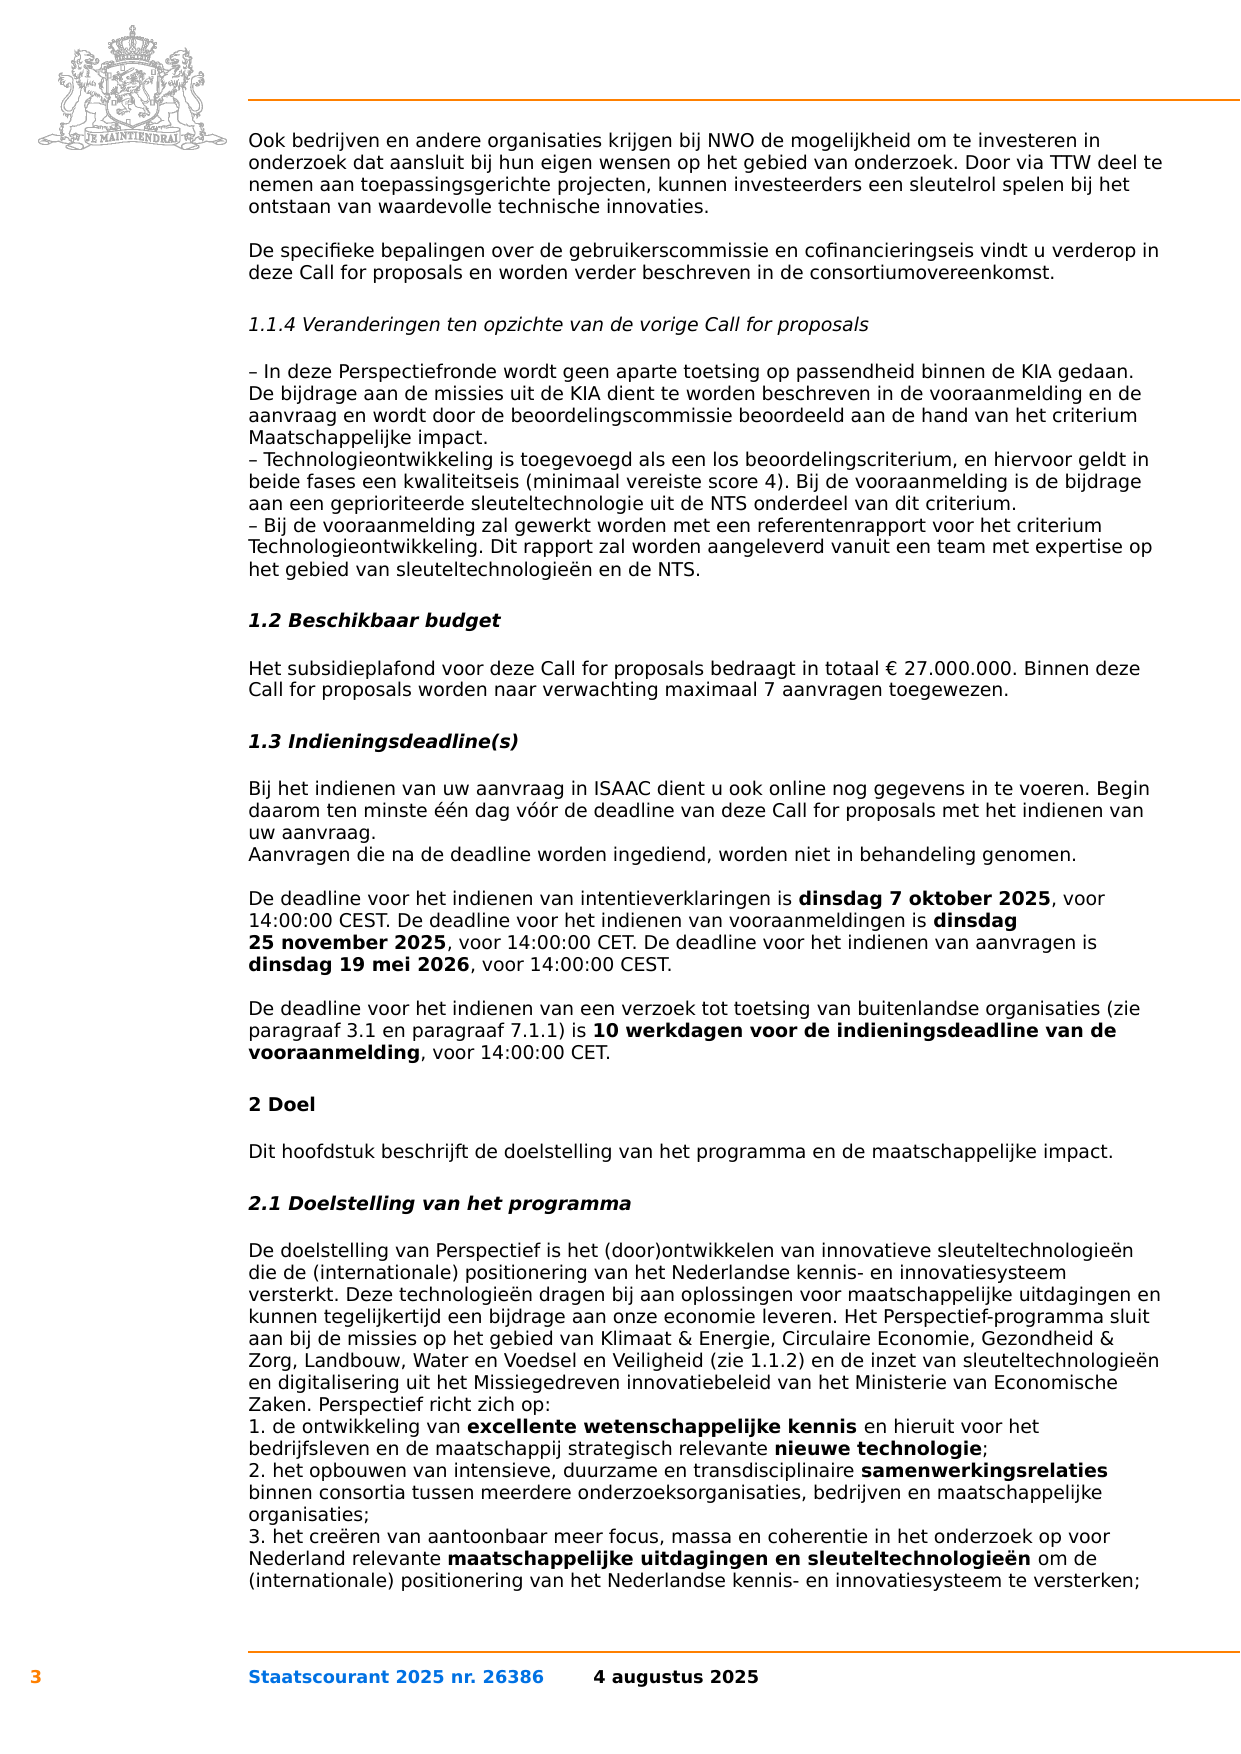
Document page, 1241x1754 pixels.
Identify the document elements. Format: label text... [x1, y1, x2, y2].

text De deadline voor het indienen van een verzoek tot toetsing van buitenlandse organisaties (zie paragraaf 3.1 en paragraaf 7.1.1) is 10 werkdagen voor de indieningsdeadline van de vooraanmelding, voor 14:00:00 CET. [248, 998, 1163, 1064]
subtitle 1.1.4 Veranderingen ten opzichte van de vorige Call for proposals [248, 314, 1163, 336]
subtitle 1.2 Beschikbaar budget [248, 610, 1163, 632]
text 3. het creëren van aantoonbaar meer focus, massa en coherentie in het onderzoek op voor Nederland relevante maatschappelijke uitdagingen en sleuteltechnologieën om de (internationale) positionering van het Nederlandse kennis- en innovatiesysteem te versterken; [248, 1526, 1163, 1591]
text Aanvragen die na de deadline worden ingediend, worden niet in behandeling genomen. [248, 844, 1163, 866]
text 1. de ontwikkeling van excellente wetenschappelijke kennis en hieruit voor het bedrijfsleven en de maatschappij strategisch relevante nieuwe technologie; [248, 1416, 1163, 1459]
subtitle 2 Doel [248, 1094, 1163, 1116]
picture [38, 25, 227, 150]
subtitle 1.3 Indieningsdeadline(s) [248, 731, 1163, 753]
text De specifieke bepalingen over de gebruikerscommissie en cofinancieringseis vindt u verderop in deze Call for proposals en worden verder beschreven in de consortiumovereenkomst. [248, 240, 1163, 284]
text – In deze Perspectiefronde wordt geen aparte toetsing op passendheid binnen de KIA gedaan. De bijdrage aan de missies uit de KIA dient te worden beschreven in de vooraanmelding en de aanvraag en wordt door de beoordelingscommissie beoordeeld aan de hand van het criterium Maatschappelijke impact. [248, 361, 1163, 448]
text Het subsidieplafond voor deze Call for proposals bedraagt in totaal € 27.000.000. Binnen deze Call for proposals worden naar verwachting maximaal 7 aanvragen toegewezen. [248, 657, 1163, 701]
text – Bij de vooraanmelding zal gewerkt worden met een referentenrapport voor het criterium Technologieontwikkeling. Dit rapport zal worden aangeleverd vanuit een team met expertise op het gebied van sleuteltechnologieën en de NTS. [248, 514, 1163, 580]
text Bij het indienen van uw aanvraag in ISAAC dient u ook online nog gegevens in te voeren. Begin daarom ten minste één dag vóór de deadline van deze Call for proposals met het indienen van uw aanvraag. [248, 778, 1163, 844]
text – Technologieontwikkeling is toegevoegd als een los beoordelingscriterium, en hiervoor geldt in beide fases een kwaliteitseis (minimaal vereiste score 4). Bij de vooraanmelding is de bijdrage aan een geprioriteerde sleuteltechnologie uit de NTS onderdeel van dit criterium. [248, 448, 1163, 514]
subtitle 2.1 Doelstelling van het programma [248, 1193, 1163, 1215]
text De doelstelling van Perspectief is het (door)ontwikkelen van innovatieve sleuteltechnologieën die de (internationale) positionering van het Nederlandse kennis- en innovatiesysteem versterkt. Deze technologieën dragen bij aan oplossingen voor maatschappelijke uitdagingen en kunnen tegelijkertijd een bijdrage aan onze economie leveren. Het Perspectief-programma sluit aan bij de missies op het gebied van Klimaat & Energie, Circulaire Economie, Gezondheid & Zorg, Landbouw, Water en Voedsel en Veiligheid (zie 1.1.2) en de inzet van sleuteltechnologieën en digitalisering uit het Missiegedreven innovatiebeleid van het Ministerie van Economische Zaken. Perspectief richt zich op: [248, 1240, 1163, 1416]
text 2. het opbouwen van intensieve, duurzame en transdisciplinaire samenwerkingsrelaties binnen consortia tussen meerdere onderzoeksorganisaties, bedrijven en maatschappelijke organisaties; [248, 1459, 1163, 1526]
text De deadline voor het indienen van intentieverklaringen is dinsdag 7 oktober 2025, voor 14:00:00 CEST. De deadline voor het indienen van vooraanmeldingen is dinsdag 25 november 2025, voor 14:00:00 CET. De deadline voor het indienen van aanvragen is dinsdag 19 mei 2026, voor 14:00:00 CEST. [248, 888, 1163, 976]
text Ook bedrijven en andere organisaties krijgen bij NWO de mogelijkheid om te investeren in onderzoek dat aansluit bij hun eigen wensen op het gebied van onderzoek. Door via TTW deel te nemen aan toepassingsgerichte projecten, kunnen investeerders een sleutelrol spelen bij het ontstaan van waardevolle technische innovaties. [248, 130, 1163, 218]
text Dit hoofdstuk beschrijft de doelstelling van het programma en de maatschappelijke impact. [248, 1141, 1163, 1163]
